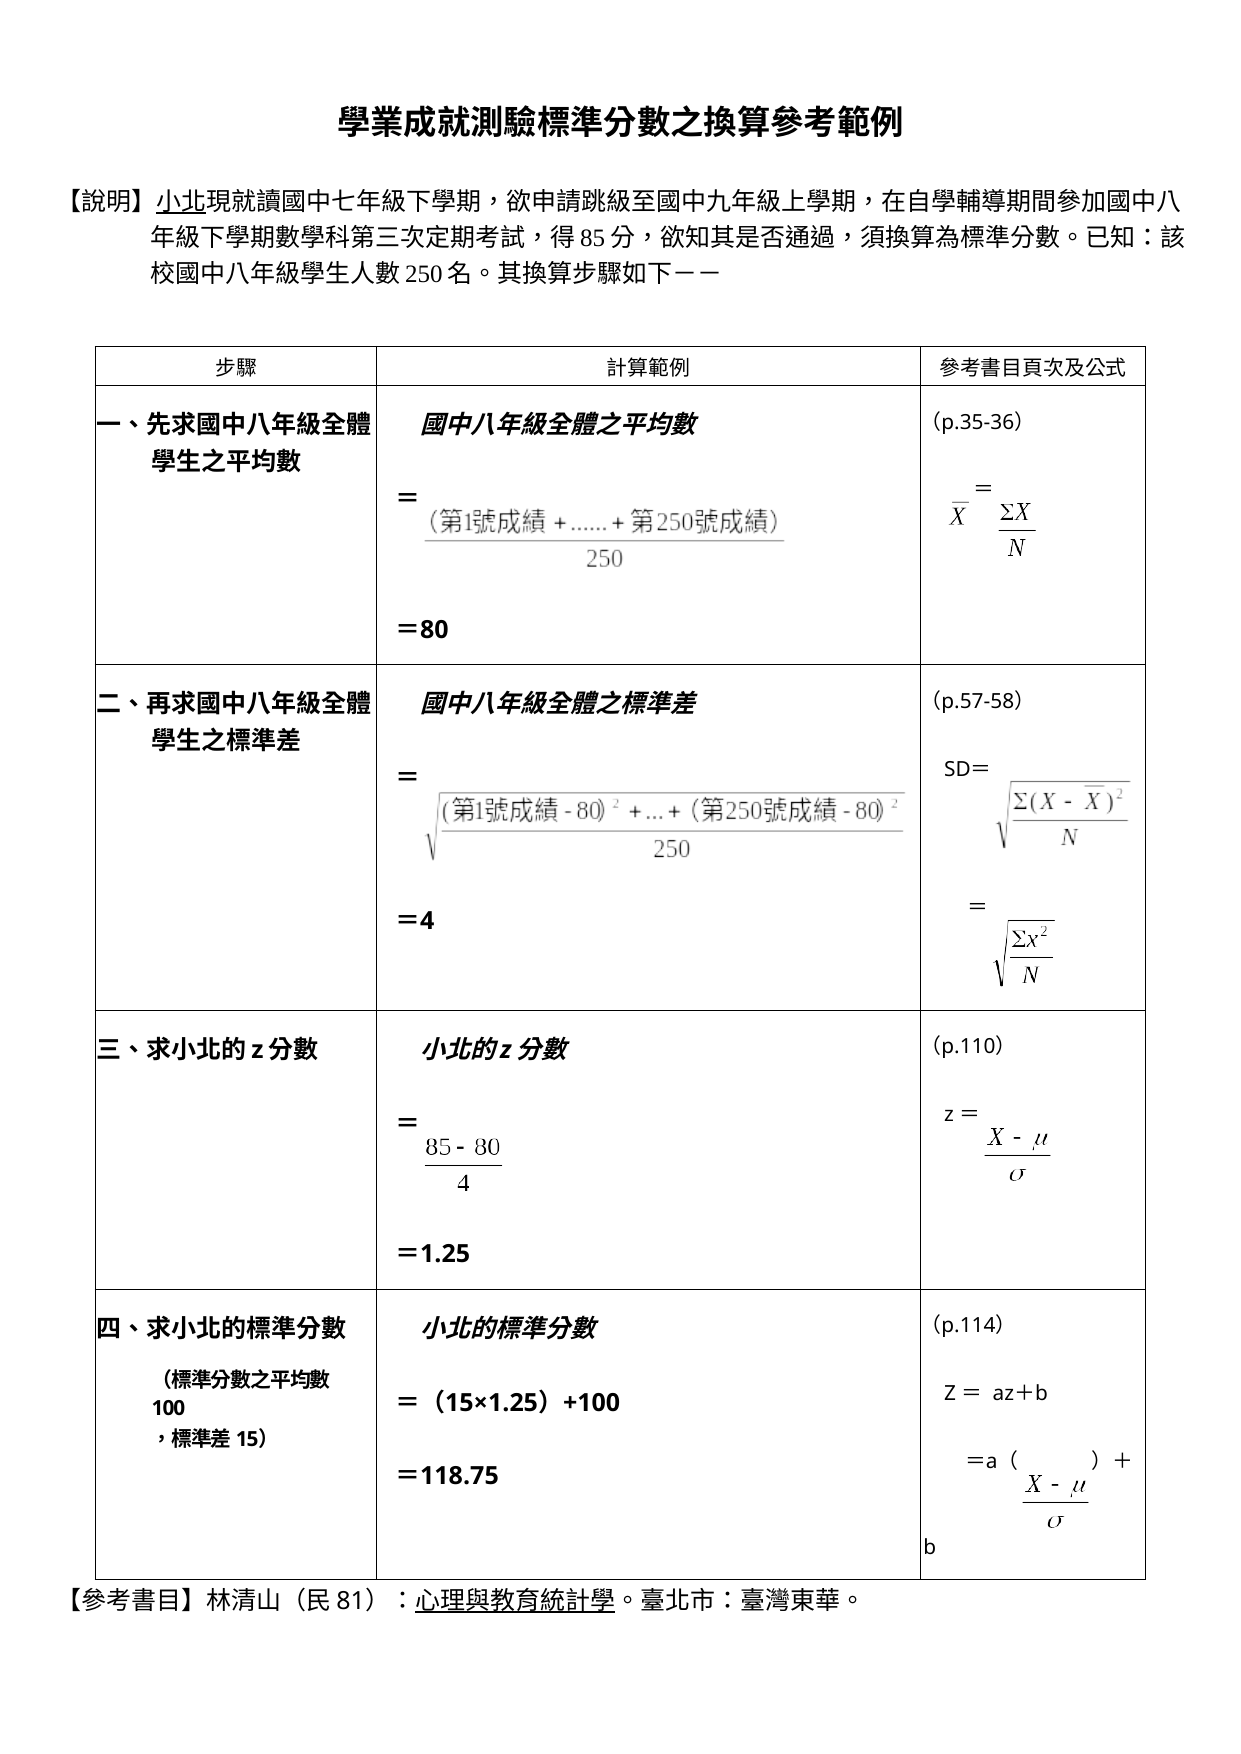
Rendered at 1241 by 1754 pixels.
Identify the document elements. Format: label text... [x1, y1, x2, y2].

text 學業成就測驗標準分數之換算參考範例 [75, 96, 1165, 144]
table_cell 二、再求國中八年級全體學生之標準差 [96, 665, 376, 1009]
table_header 參考書目頁次及公式 [921, 347, 1145, 385]
text 【說明】小北現就讀國中七年級下學期，欲申請跳級至國中九年級上學期，在自學輔導期間參加國中八年級下學期數學科第三次定期考試，得85分，欲知其是否通過，須換算為標準分數。已知：該校國中八年級學生人數250名。其換算步驟如下－－ [56, 181, 1192, 290]
table_cell 小北的標準分數 ＝（15×1.25）+100 ＝118.75 [377, 1290, 920, 1579]
table_header 步驟 [96, 347, 376, 385]
table_cell 國中八年級全體之標準差 ＝ ＝4 [377, 665, 920, 1009]
table_cell （p.57-58） SD＝ ＝ [921, 665, 1145, 1009]
table_cell 國中八年級全體之平均數 ＝ ＝80 [377, 386, 920, 664]
table_cell 三、求小北的z分數 [96, 1011, 376, 1288]
table_cell 一、先求國中八年級全體學生之平均數 [96, 386, 376, 664]
text 【參考書目】林清山（民81）：心理與教育統計學。臺北市：臺灣東華。 [56, 1580, 1165, 1617]
table_header 計算範例 [377, 347, 920, 385]
table_cell 小北的z分數 ＝ ＝1.25 [377, 1011, 920, 1288]
table_cell 四、求小北的標準分數 （標準分數之平均數100 ，標準差15） [96, 1290, 376, 1579]
table_cell （p.35-36） ＝ [921, 386, 1145, 664]
table_cell （p.114） Z ＝ az＋b ＝a（）＋b [921, 1290, 1145, 1579]
table_cell （p.110） z ＝ [921, 1011, 1145, 1288]
